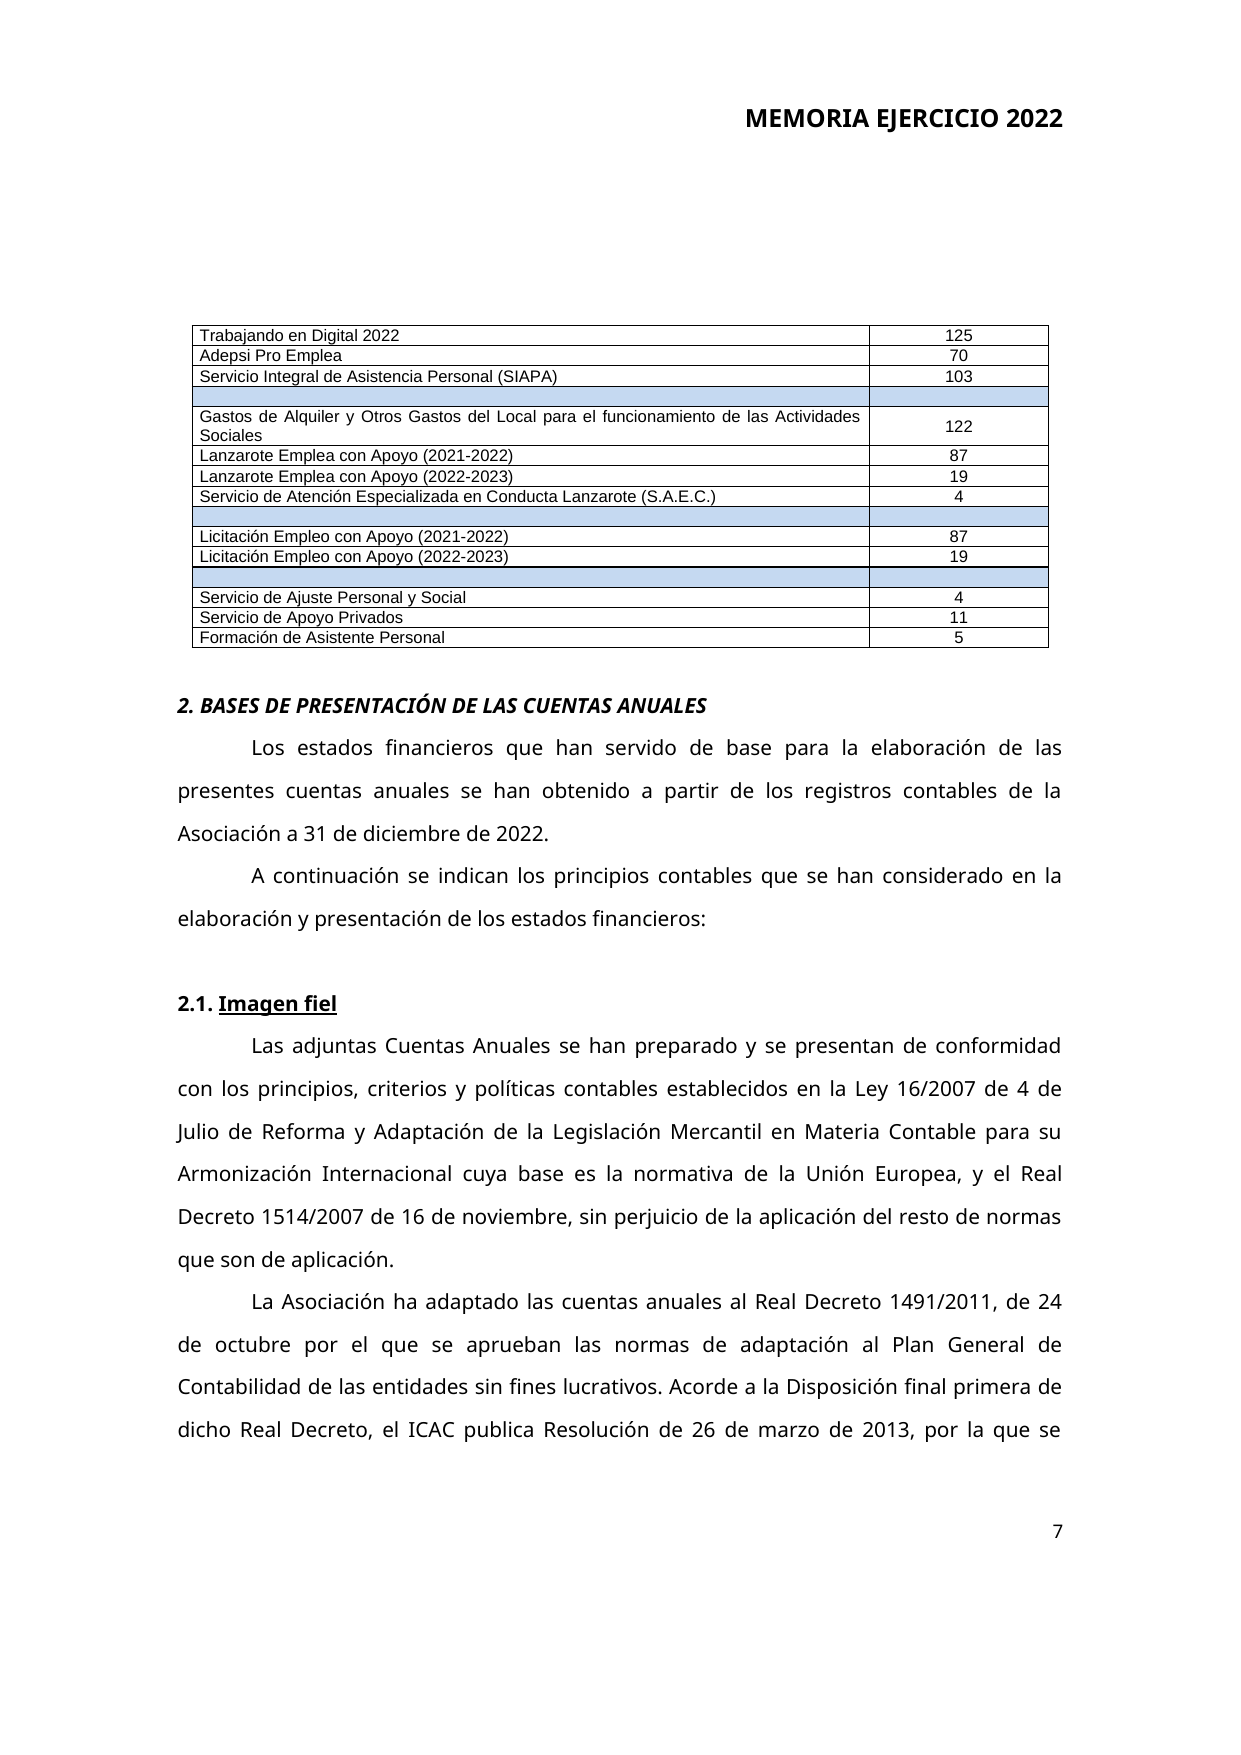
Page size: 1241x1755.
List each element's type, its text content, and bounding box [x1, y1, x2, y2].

table_cell [870, 387, 1048, 406]
text 2.1. Imagen fiel [177, 989, 1063, 1017]
table_cell [193, 568, 869, 587]
table_cell 122 [870, 407, 1048, 445]
text Los estados financieros que han servido de base para la elaboración de las presentes cuentas anuales se han obtenido a partir de los registros contables de la Asociación a 31 de diciembre de 2022. [177, 733, 1063, 847]
table_cell Servicio Integral de Asistencia Personal (SIAPA) [193, 366, 869, 386]
table_cell 87 [870, 527, 1048, 546]
table_cell [193, 507, 869, 526]
table_cell Servicio de Ajuste Personal y Social [193, 588, 869, 607]
table_cell 125 [870, 326, 1048, 345]
table_cell [870, 568, 1048, 587]
table_cell Licitación Empleo con Apoyo (2022-2023) [193, 547, 869, 566]
table_cell Formación de Asistente Personal [193, 628, 869, 647]
table_cell Lanzarote Emplea con Apoyo (2022-2023) [193, 466, 869, 486]
table_cell 103 [870, 366, 1048, 386]
text 2. BASES DE PRESENTACIÓN DE LAS CUENTAS ANUALES [177, 691, 1063, 719]
table_cell Servicio de Atención Especializada en Conducta Lanzarote (S.A.E.C.) [193, 487, 869, 506]
table_cell 70 [870, 346, 1048, 365]
table_cell 5 [870, 628, 1048, 647]
table_cell Servicio de Apoyo Privados [193, 608, 869, 627]
table_cell Trabajando en Digital 2022 [193, 326, 869, 345]
table_cell 19 [870, 466, 1048, 486]
table_cell 4 [870, 487, 1048, 506]
table_cell 87 [870, 446, 1048, 465]
table_cell Licitación Empleo con Apoyo (2021-2022) [193, 527, 869, 546]
text La Asociación ha adaptado las cuentas anuales al Real Decreto 1491/2011, de 24 de octubre por el que se aprueban las normas de adaptación al Plan General de Contabilidad de las entidades sin fines lucrativos. Acorde a la Disposición final primera de dicho Real Decreto, el ICAC publica Resolución de 26 de marzo de 2013, por la que se [177, 1287, 1063, 1443]
table_cell [870, 507, 1048, 526]
text A continuación se indican los principios contables que se han considerado en la elaboración y presentación de los estados financieros: [177, 861, 1063, 932]
table_cell Gastos de Alquiler y Otros Gastos del Local para el funcionamiento de las Actividades Sociales [193, 407, 869, 445]
table_cell Adepsi Pro Emplea [193, 346, 869, 365]
table_cell 11 [870, 608, 1048, 627]
text Las adjuntas Cuentas Anuales se han preparado y se presentan de conformidad con los principios, criterios y políticas contables establecidos en la Ley 16/2007 de 4 de Julio de Reforma y Adaptación de la Legislación Mercantil en Materia Contable para su Armonización Internacional cuya base es la normativa de la Unión Europea, y el Real Decreto 1514/2007 de 16 de noviembre, sin perjuicio de la aplicación del resto de normas que son de aplicación. [177, 1032, 1063, 1273]
table_cell [193, 387, 869, 406]
table_cell 4 [870, 588, 1048, 607]
table_cell 19 [870, 547, 1048, 566]
table_cell Lanzarote Emplea con Apoyo (2021-2022) [193, 446, 869, 465]
